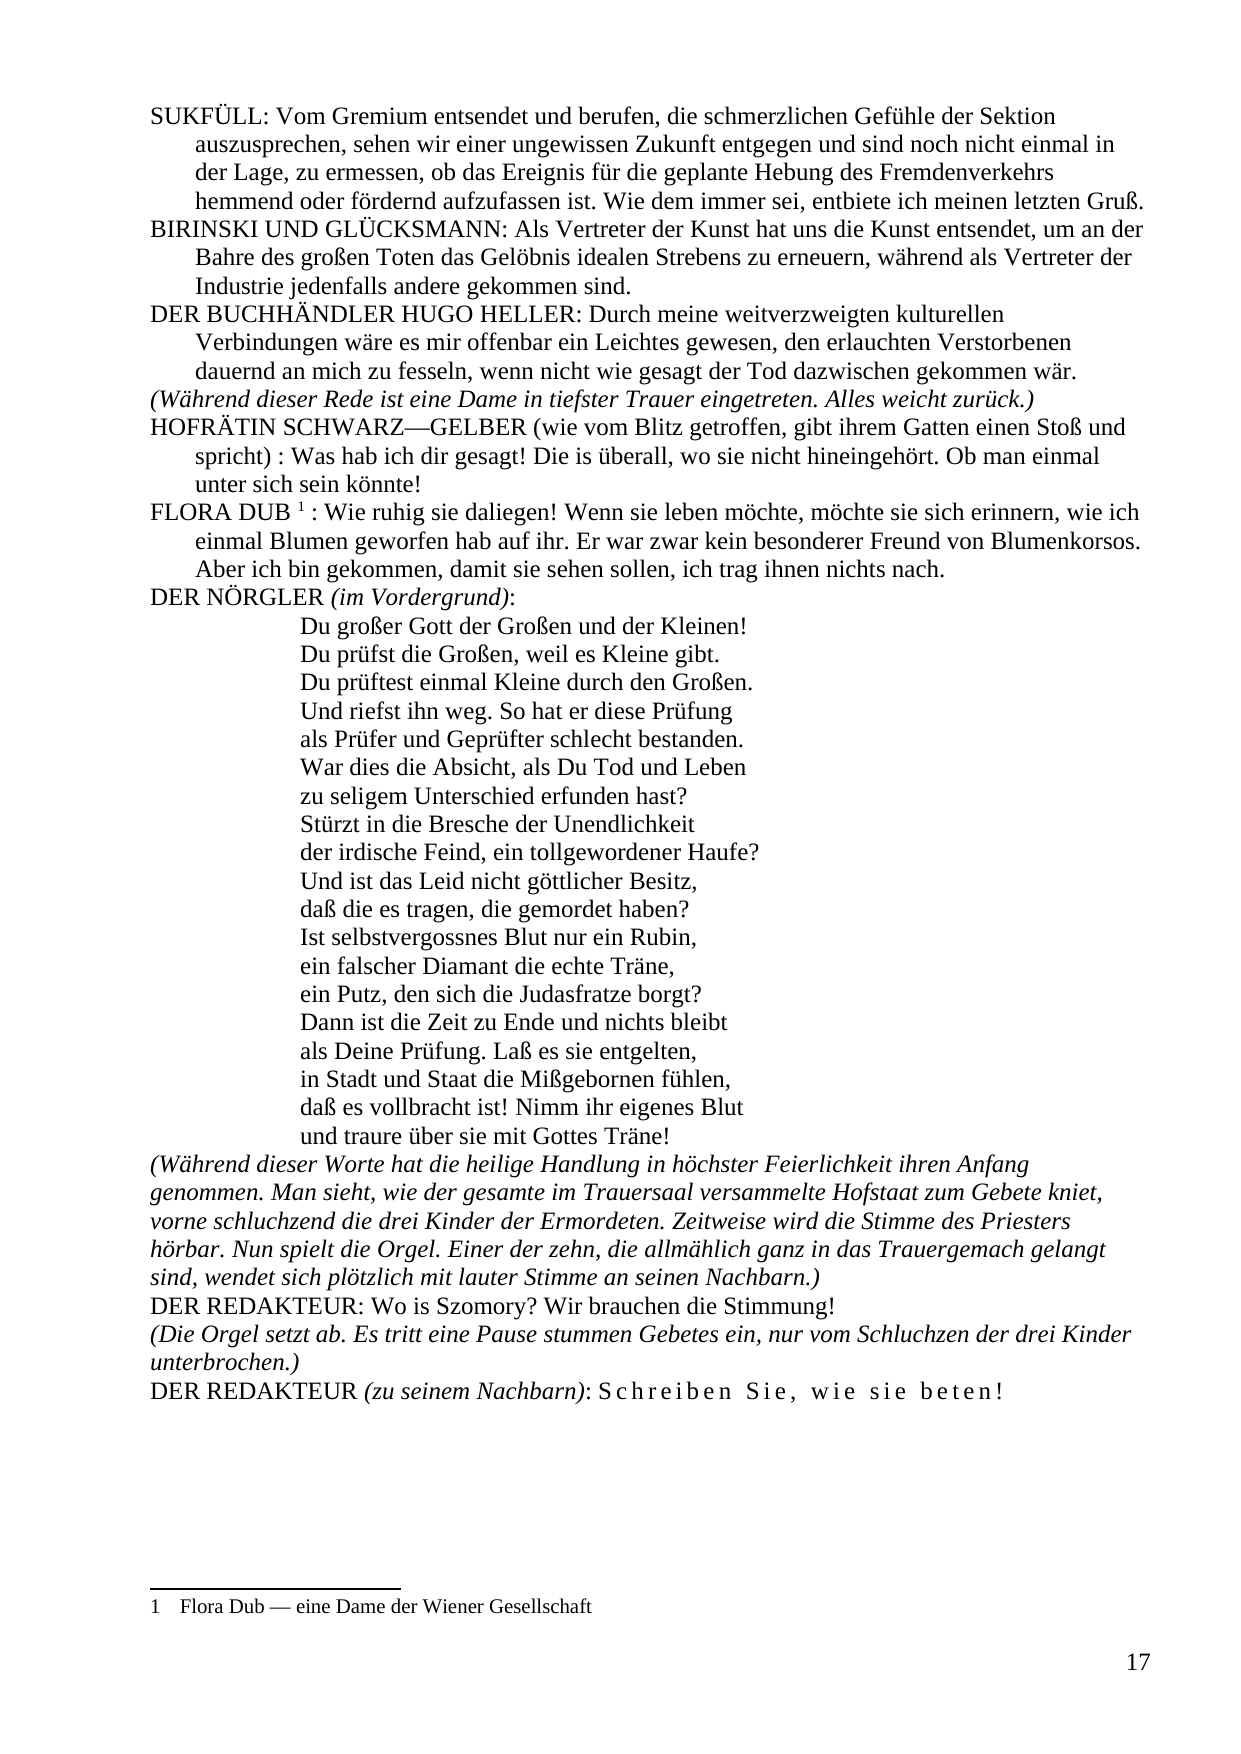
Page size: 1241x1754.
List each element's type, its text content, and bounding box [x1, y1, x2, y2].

text BIRINSKI UND GLÜCKSMANN: Als Vertreter der Kunst hat uns die Kunst entsendet, um an der Bahre des großen Toten das Gelöbnis idealen Strebens zu erneuern, während als Vertreter der Industrie jedenfalls andere gekommen sind. [150, 214, 1151, 299]
text DER NÖRGLER (im Vordergrund): [150, 583, 1151, 611]
text FLORA DUB : Wie ruhig sie daliegen! Wenn sie leben möchte, möchte sie sich erinnern, wie ich einmal Blumen geworfen hab auf ihr. Er war zwar kein besonderer Freund von Blumenkorsos. Aber ich bin gekommen, damit sie sehen sollen, ich trag ihnen nichts nach. [150, 498, 1151, 583]
text Flora Dub — eine Dame der Wiener Gesellschaft [150, 1595, 1151, 1618]
text DER REDAKTEUR: Wo is Szomory? Wir brauchen die Stimmung! [150, 1291, 1151, 1319]
text (Während dieser Rede ist eine Dame in tiefster Trauer eingetreten. Alles weicht zurück.) [150, 384, 1151, 413]
text (Während dieser Worte hat die heilige Handlung in höchster Feierlichkeit ihren Anfang genommen. Man sieht, wie der gesamte im Trauersaal versammelte Hofstaat zum Gebete kniet, vorne schluchzend die drei Kinder der Ermordeten. Zeitweise wird die Stimme des Priesters hörbar. Nun spielt die Orgel. Einer der zehn, die allmählich ganz in das Trauergemach gelangt sind, wendet sich plötzlich mit lauter Stimme an seinen Nachbarn.) [150, 1149, 1151, 1291]
text (Die Orgel setzt ab. Es tritt eine Pause stummen Gebetes ein, nur vom Schluchzen der drei Kinder unterbrochen.) [150, 1319, 1151, 1376]
text HOFRÄTIN SCHWARZ—GELBER (wie vom Blitz getroffen, gibt ihrem Gatten einen Stoß und spricht) : Was hab ich dir gesagt! Die is überall, wo sie nicht hineingehört. Ob man einmal unter sich sein könnte! [150, 413, 1151, 498]
text DER REDAKTEUR (zu seinem Nachbarn): Schreiben Sie, wie sie beten! [150, 1376, 1151, 1404]
text Du großer Gott der Großen und der Kleinen! Du prüfst die Großen, weil es Kleine gibt. Du prüftest einmal Kleine durch den Großen. Und riefst ihn weg. So hat er diese Prüfung als Prüfer und Geprüfter schlecht bestanden. War dies die Absicht, als Du Tod und Leben zu seligem Unterschied erfunden hast? Stürzt in die Bresche der Unendlichkeit der irdische Feind, ein tollgewordener Haufe? Und ist das Leid nicht göttlicher Besitz, daß die es tragen, die gemordet haben? Ist selbstvergossnes Blut nur ein Rubin, ein falscher Diamant die echte Träne, ein Putz, den sich die Judasfratze borgt? Dann ist die Zeit zu Ende und nichts bleibt als Deine Prüfung. Laß es sie entgelten, in Stadt und Staat die Mißgebornen fühlen, daß es vollbracht ist! Nimm ihr eigenes Blut und traure über sie mit Gottes Träne! [300, 611, 1151, 1149]
text DER BUCHHÄNDLER HUGO HELLER: Durch meine weitverzweigten kulturellen Verbindungen wäre es mir offenbar ein Leichtes gewesen, den erlauchten Verstorbenen dauernd an mich zu fesseln, wenn nicht wie gesagt der Tod dazwischen gekommen wär. [150, 299, 1151, 384]
text SUKFÜLL: Vom Gremium entsendet und berufen, die schmerzlichen Gefühle der Sektion auszusprechen, sehen wir einer ungewissen Zukunft entgegen und sind noch nicht einmal in der Lage, zu ermessen, ob das Ereignis für die geplante Hebung des Fremdenverkehrs hemmend oder fördernd aufzufassen ist. Wie dem immer sei, entbiete ich meinen letzten Gruß. [150, 75, 1151, 214]
